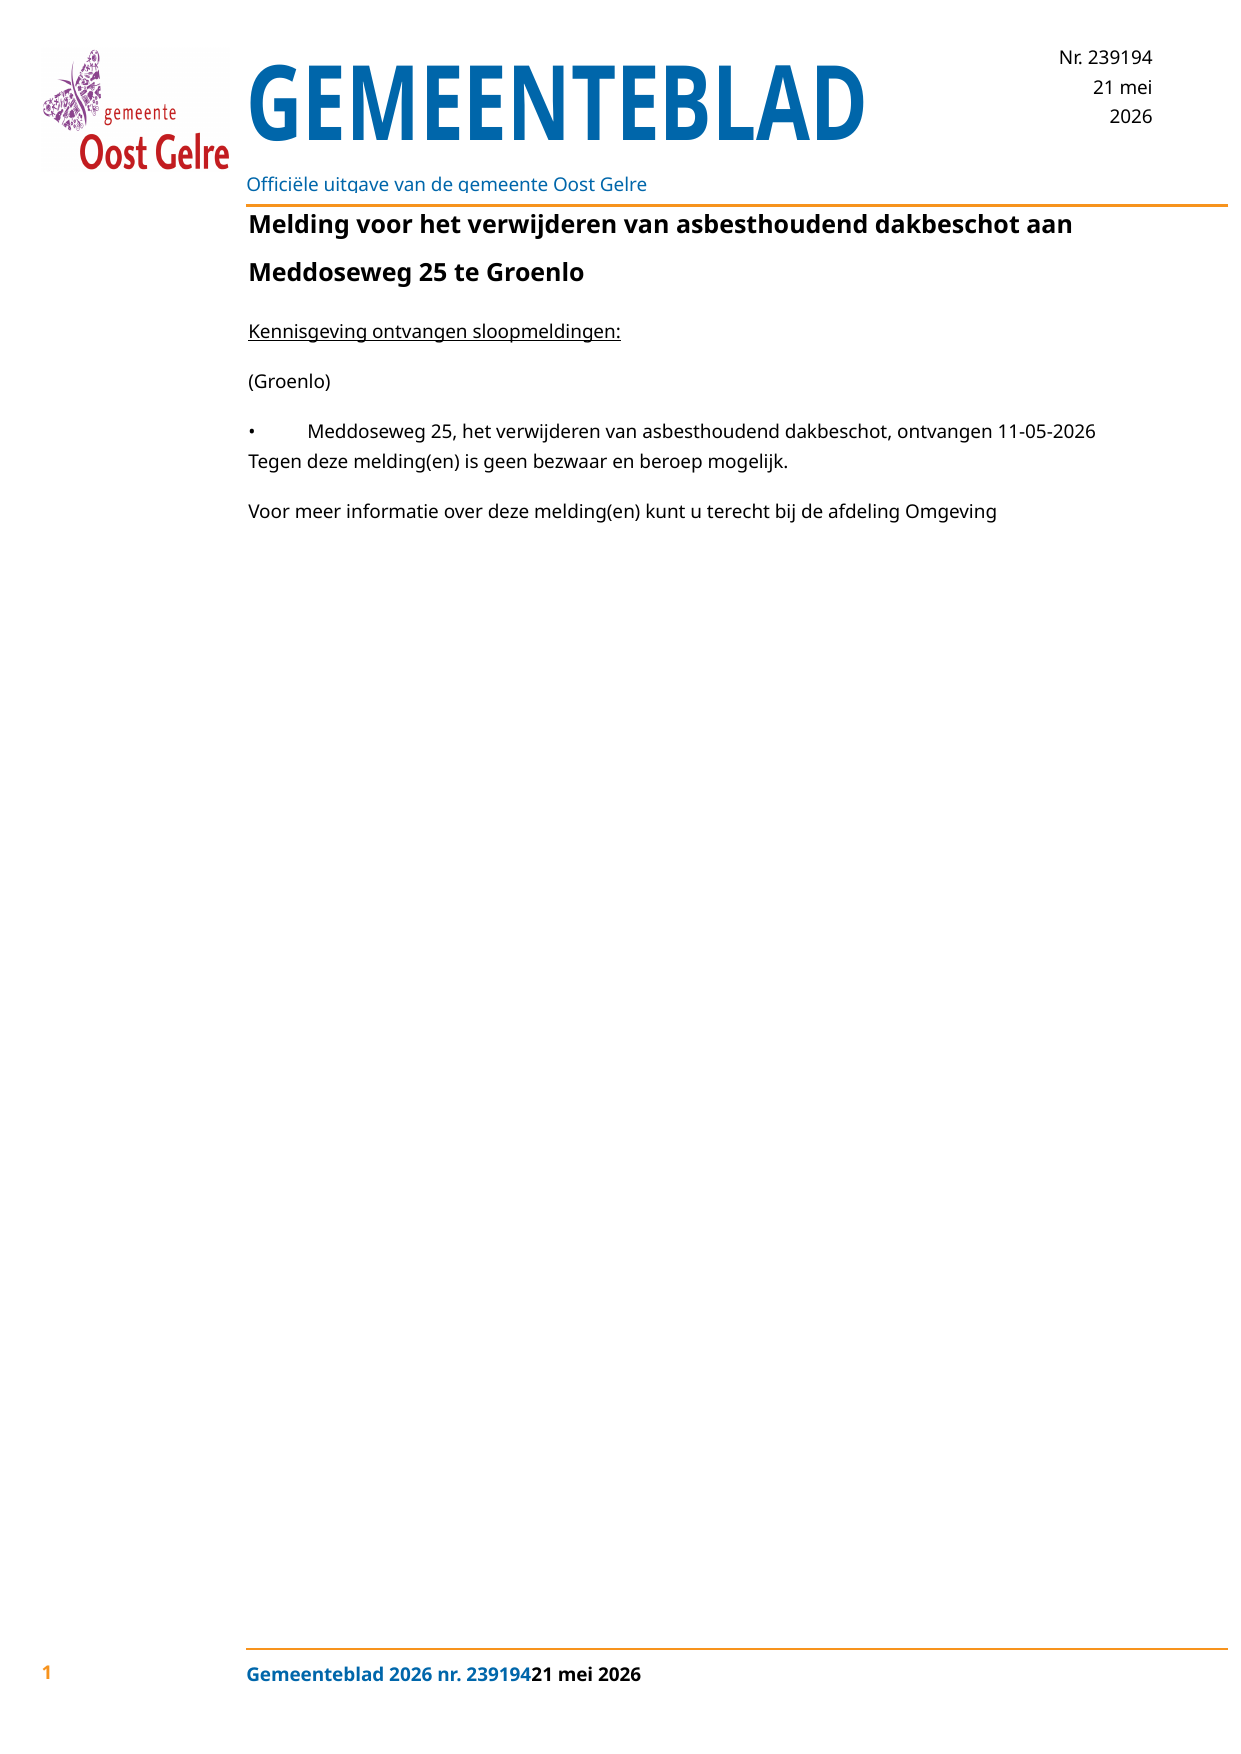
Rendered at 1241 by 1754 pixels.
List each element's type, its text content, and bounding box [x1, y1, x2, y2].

text (Groenlo) [248, 368, 1152, 394]
text Melding voor het verwijderen van asbesthoudend dakbeschot aan Meddoseweg 25 te Groenlo [248, 207, 1152, 288]
picture [41, 47, 231, 172]
text Tegen deze melding(en) is geen bezwaar en beroep mogelijk. [248, 448, 1152, 474]
text Kennisgeving ontvangen sloopmeldingen: [248, 318, 1152, 344]
text Voor meer informatie over deze melding(en) kunt u terecht bij de afdeling Omgeving [248, 499, 1152, 524]
list Meddoseweg 25, het verwijderen van asbesthoudend dakbeschot, ontvangen 11-05-2026 [248, 419, 1152, 444]
